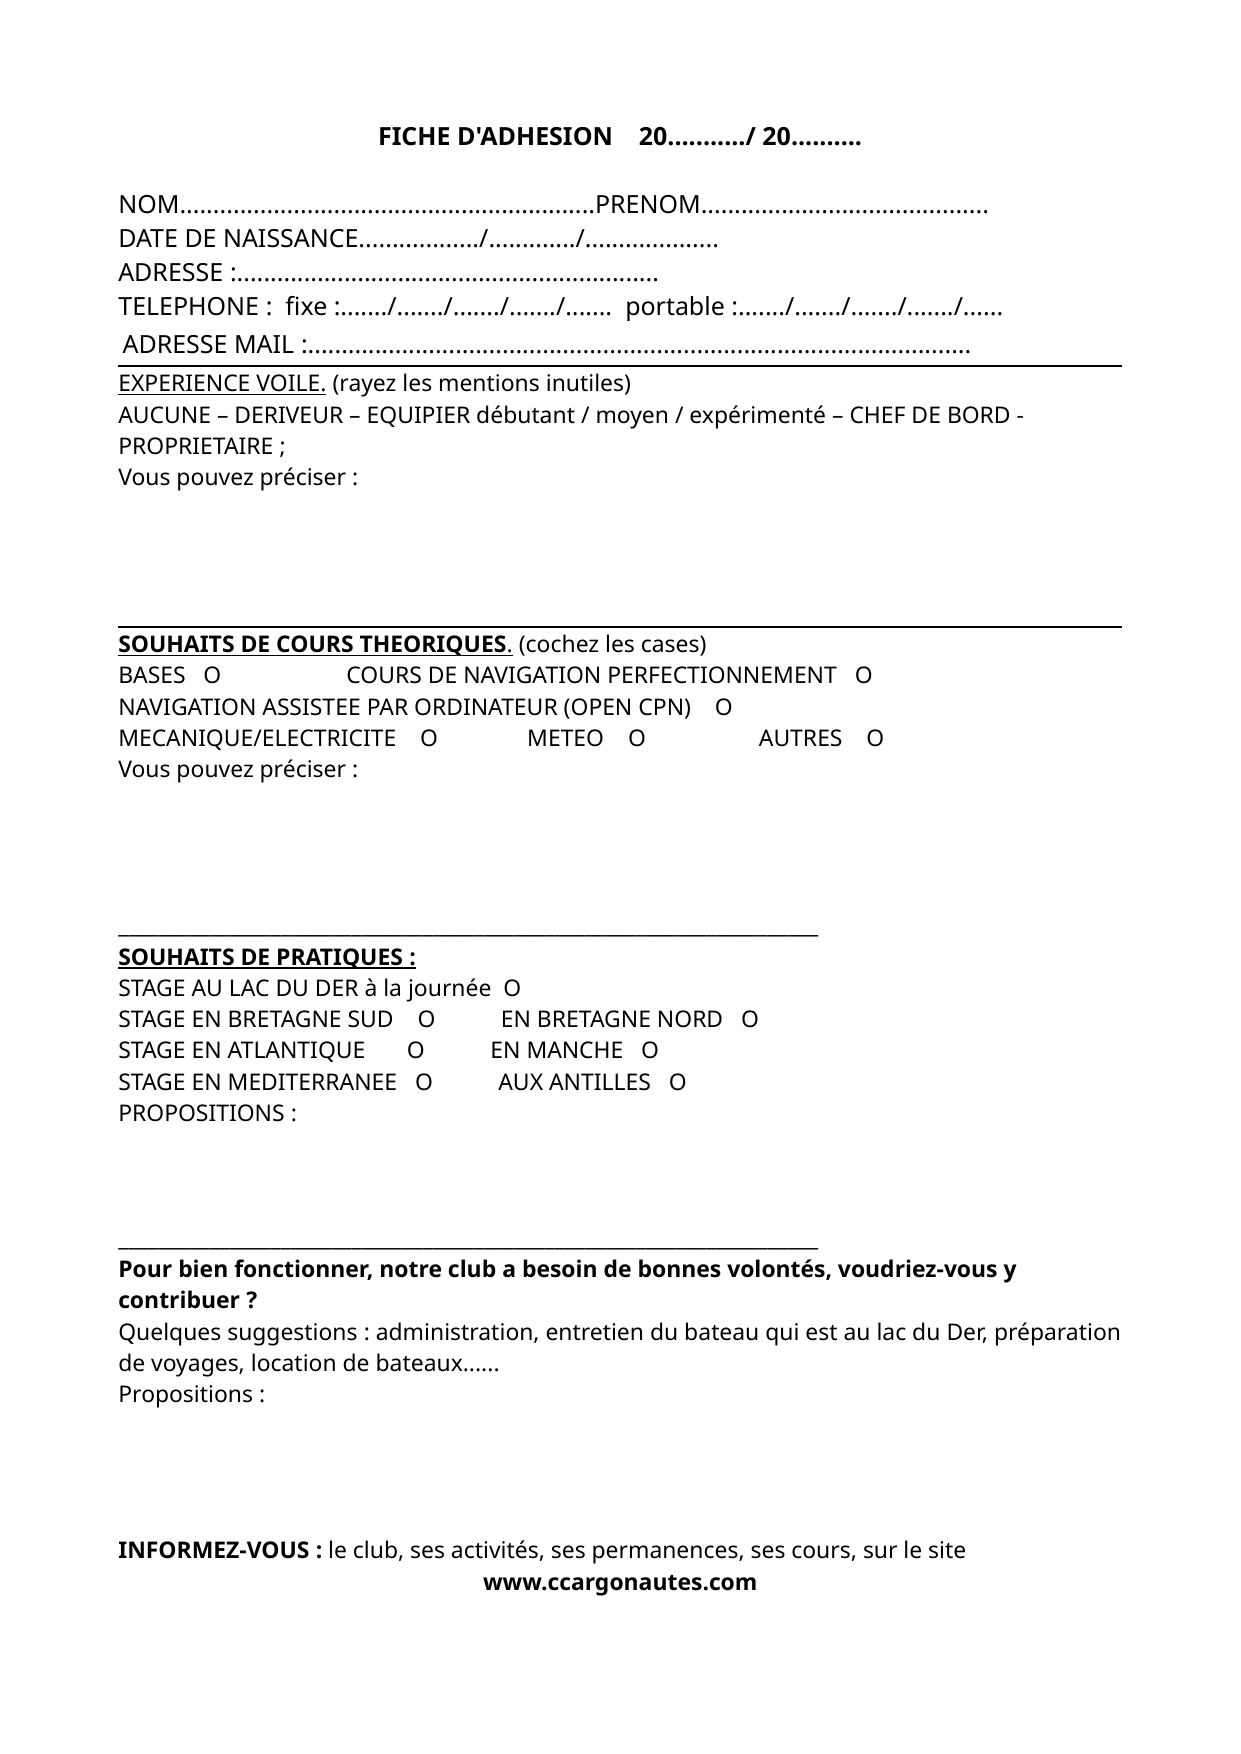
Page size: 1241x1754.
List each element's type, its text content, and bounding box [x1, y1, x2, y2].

text Pour bien fonctionner, notre club a besoin de bonnes volontés, voudriez-vous y contribuer ? [118, 1253, 1122, 1316]
text STAGE EN MEDITERRANEE O AUX ANTILLES O [118, 1066, 1122, 1097]
text ADRESSE :............................................................... [118, 254, 1122, 288]
text Quelques suggestions : administration, entretien du bateau qui est au lac du Der, préparation de voyages, location de bateaux...... [118, 1316, 1122, 1378]
text NAVIGATION ASSISTEE PAR ORDINATEUR (OPEN CPN) O [118, 691, 1122, 722]
text DATE DE NAISSANCE................../............./.................... [118, 220, 1122, 254]
text NOM..............................................................PRENOM........................................... [118, 186, 1122, 220]
text PROPOSITIONS : [118, 1097, 1122, 1128]
text PROPRIETAIRE ; [118, 430, 1122, 461]
text STAGE EN BRETAGNE SUD O EN BRETAGNE NORD O [118, 1003, 1122, 1034]
text INFORMEZ-VOUS : le club, ses activités, ses permanences, ses cours, sur le site [118, 1534, 1122, 1566]
text FICHE D'ADHESION 20.........../ 20.......... [118, 118, 1122, 152]
text STAGE EN ATLANTIQUE O EN MANCHE O [118, 1034, 1122, 1066]
text _____________________________________________________________________ [118, 1222, 1122, 1253]
text SOUHAITS DE COURS THEORIQUES. (cochez les cases) [118, 628, 1122, 659]
text _____________________________________________________________________ [118, 909, 1122, 941]
text www.ccargonautes.com [118, 1566, 1122, 1597]
text SOUHAITS DE PRATIQUES : [118, 941, 1122, 972]
text Vous pouvez préciser : [118, 461, 1122, 492]
text Vous pouvez préciser : [118, 753, 1122, 784]
text BASES O COURS DE NAVIGATION PERFECTIONNEMENT O [118, 659, 1122, 691]
text Propositions : [118, 1378, 1122, 1409]
text MECANIQUE/ELECTRICITE O METEO O AUTRES O [118, 722, 1122, 753]
text STAGE AU LAC DU DER à la journée O [118, 972, 1122, 1003]
text TELEPHONE : fixe :......./......./......./......./....... portable :......./......./......./......./...... [118, 288, 1122, 322]
text EXPERIENCE VOILE. (rayez les mentions inutiles) [118, 367, 1122, 399]
text AUCUNE – DERIVEUR – EQUIPIER débutant / moyen / expérimenté – CHEF DE BORD - [118, 399, 1122, 430]
text ADRESSE MAIL :................................................................................................... [118, 322, 1122, 365]
